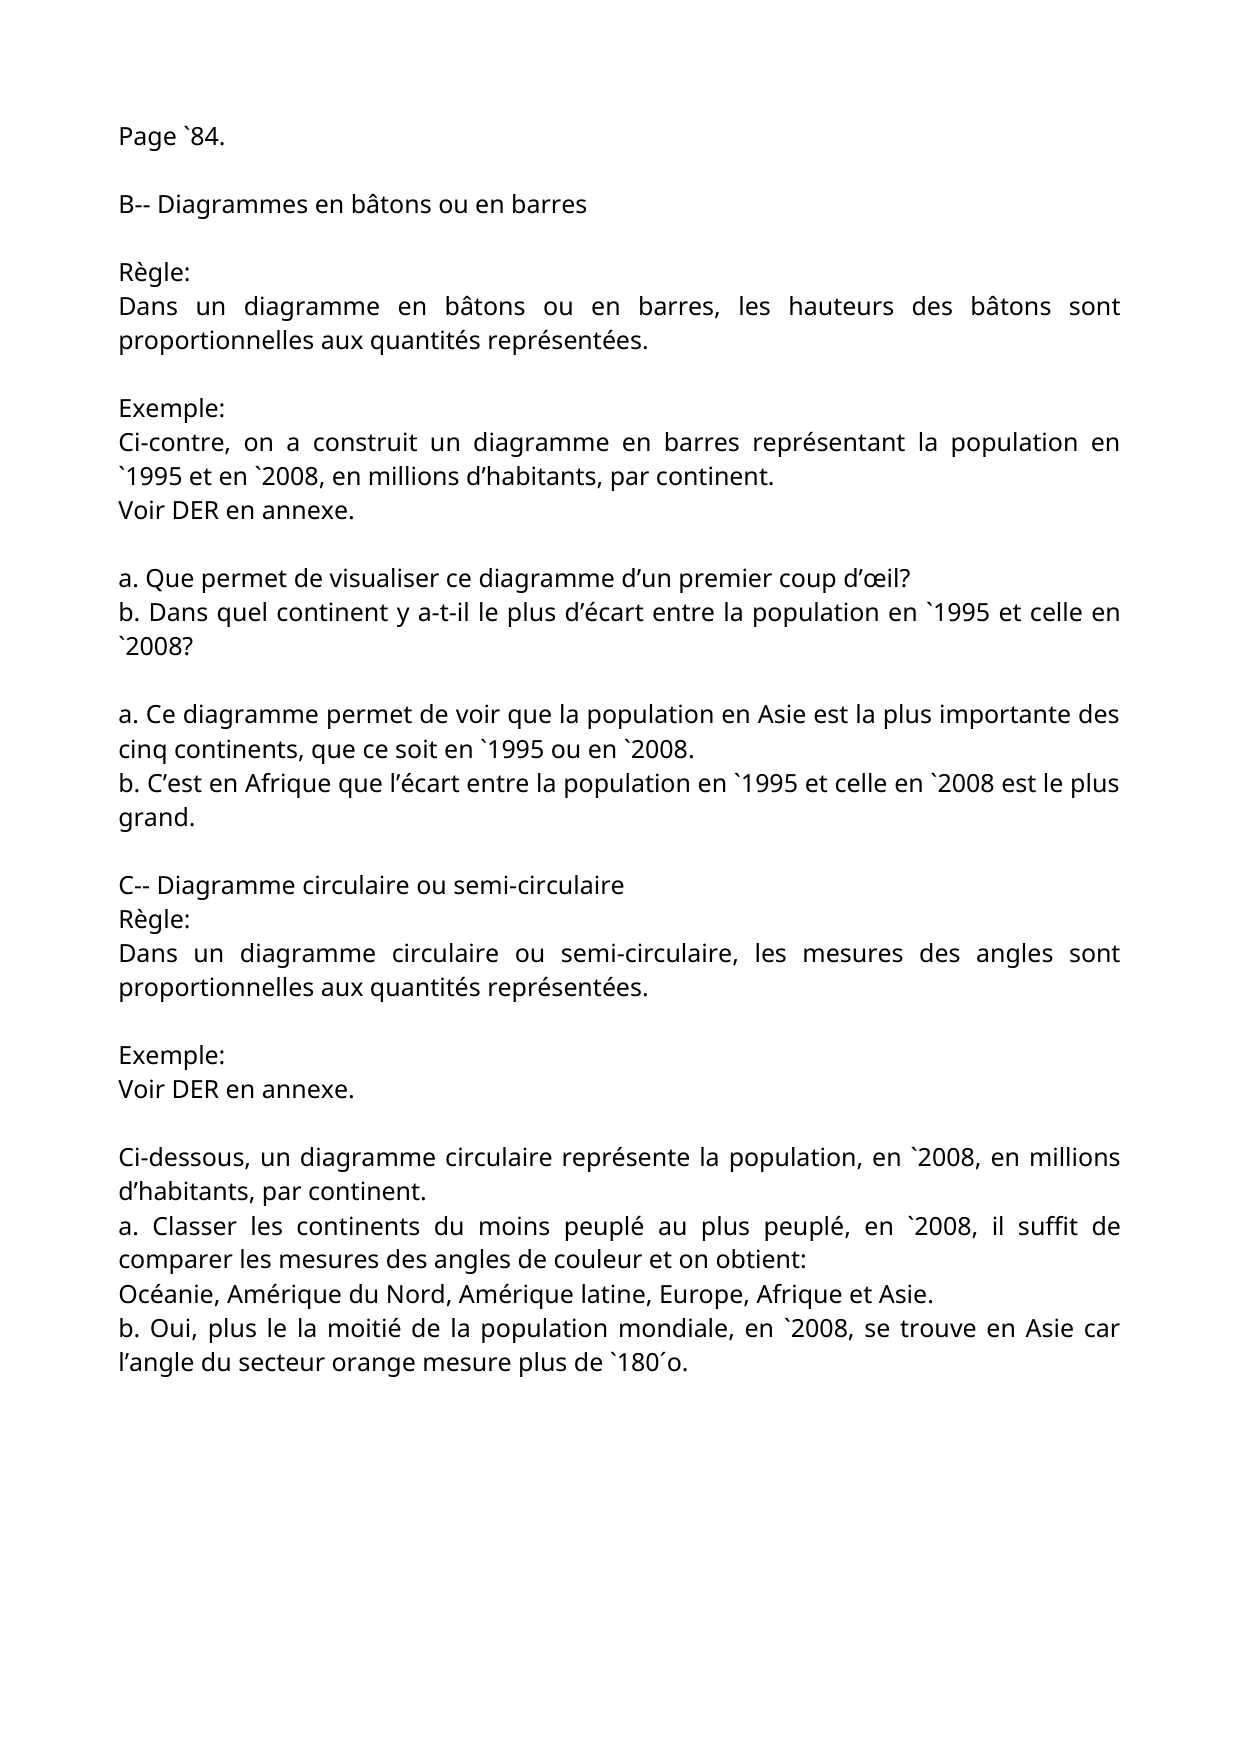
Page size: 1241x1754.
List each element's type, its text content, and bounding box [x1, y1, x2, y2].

text Exemple: [118, 1038, 1122, 1072]
text a. Ce diagramme permet de voir que la population en Asie est la plus importante des cinq continents, que ce soit en `1995 ou en `2008. [118, 697, 1122, 765]
text Dans un diagramme en bâtons ou en barres, les hauteurs des bâtons sont proportionnelles aux quantités représentées. [118, 288, 1122, 357]
text a. Classer les continents du moins peuplé au plus peuplé, en `2008, il suffit de comparer les mesures des angles de couleur et on obtient: [118, 1208, 1122, 1276]
text Dans un diagramme circulaire ou semi-circulaire, les mesures des angles sont proportionnelles aux quantités représentées. [118, 936, 1122, 1004]
text b. Dans quel continent y a-t-il le plus d’écart entre la population en `1995 et celle en `2008? [118, 595, 1122, 663]
text Ci-contre, on a construit un diagramme en barres représentant la population en `1995 et en `2008, en millions d’habitants, par continent. [118, 425, 1122, 493]
text Voir DER en annexe. [118, 493, 1122, 527]
text a. Que permet de visualiser ce diagramme d’un premier coup d’œil? [118, 561, 1122, 595]
text Page `84. [118, 118, 1122, 152]
text Océanie, Amérique du Nord, Amérique latine, Europe, Afrique et Asie. [118, 1276, 1122, 1310]
text Ci-dessous, un diagramme circulaire représente la population, en `2008, en millions d’habitants, par continent. [118, 1140, 1122, 1208]
text Exemple: [118, 391, 1122, 425]
text Règle: [118, 254, 1122, 288]
text b. Oui, plus le la moitié de la population mondiale, en `2008, se trouve en Asie car l’angle du secteur orange mesure plus de `180´o. [118, 1310, 1122, 1378]
text Règle: [118, 902, 1122, 936]
text C-- Diagramme circulaire ou semi-circulaire [118, 867, 1122, 902]
text B-- Diagrammes en bâtons ou en barres [118, 186, 1122, 220]
text Voir DER en annexe. [118, 1072, 1122, 1106]
text b. C’est en Afrique que l’écart entre la population en `1995 et celle en `2008 est le plus grand. [118, 765, 1122, 833]
